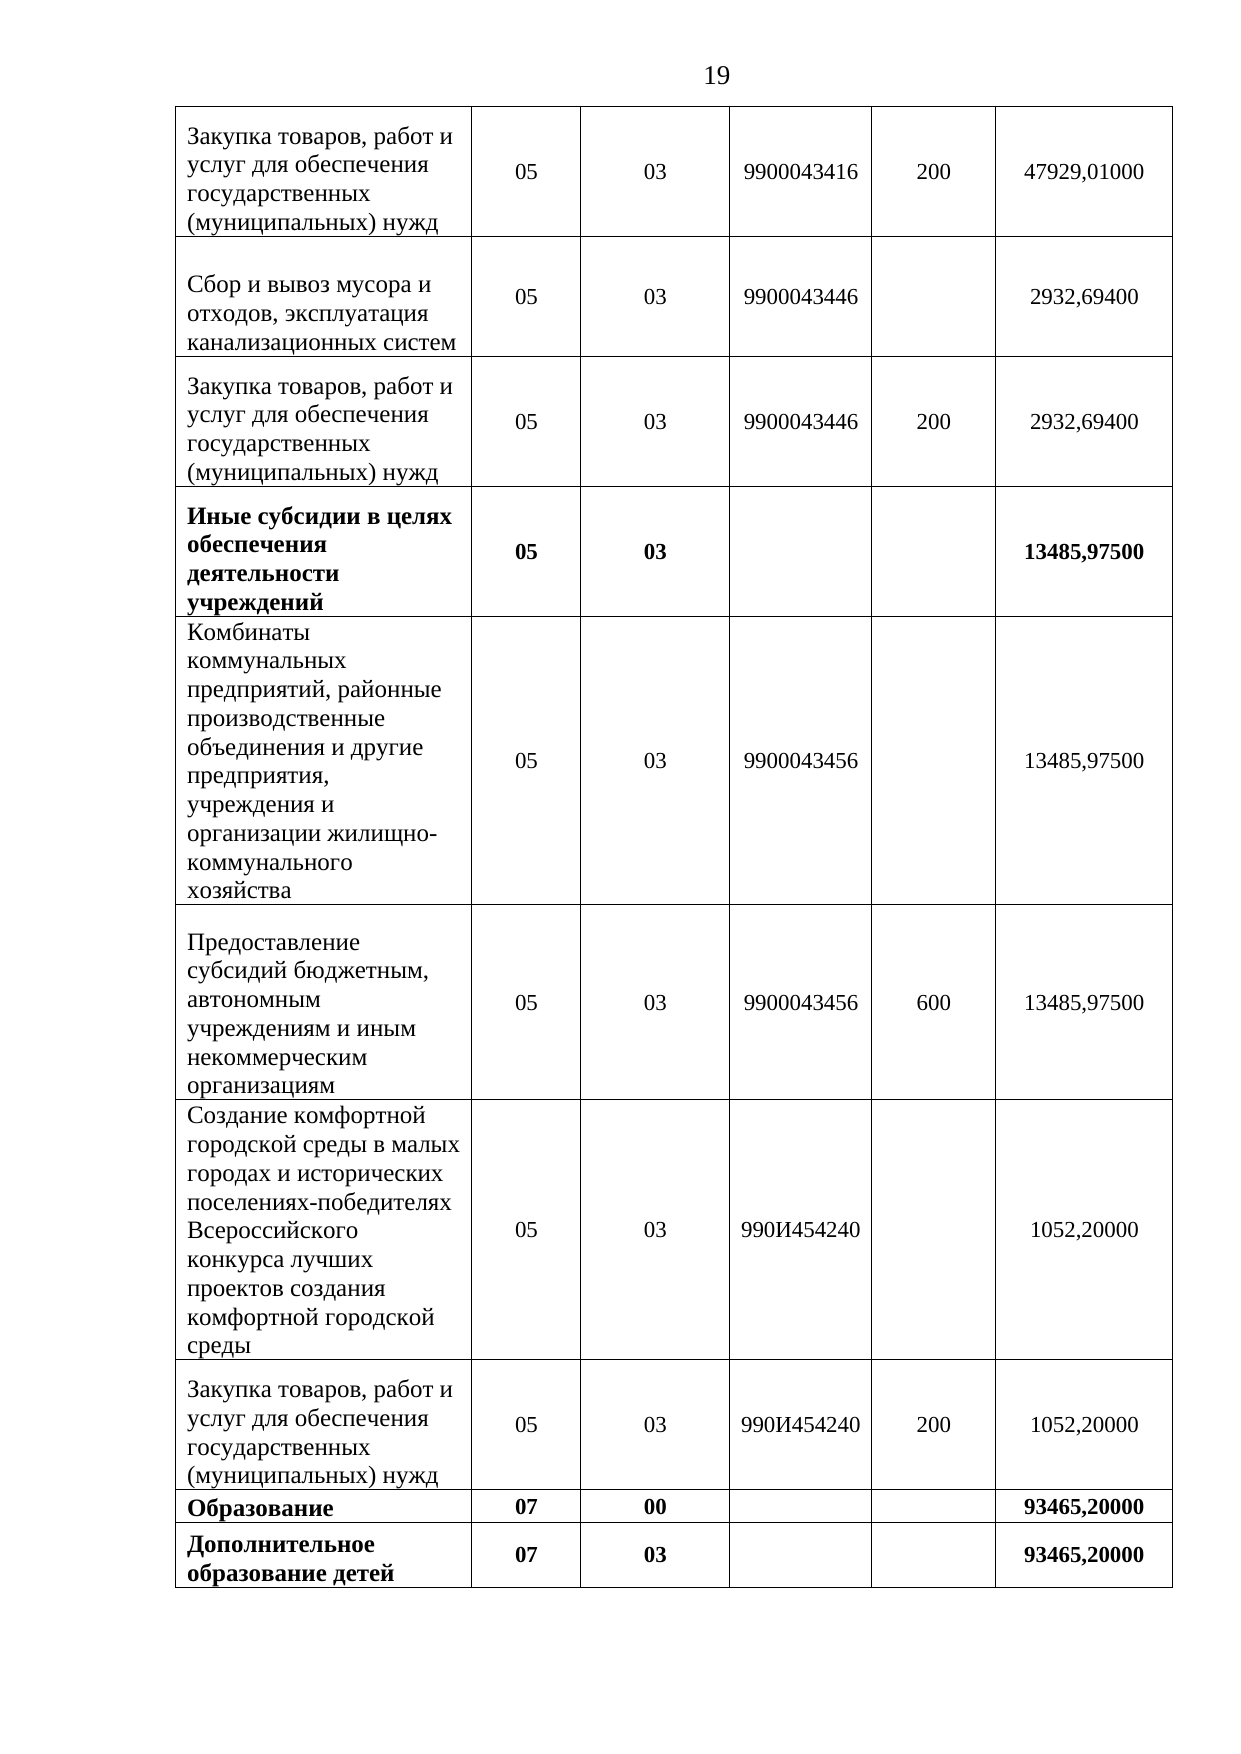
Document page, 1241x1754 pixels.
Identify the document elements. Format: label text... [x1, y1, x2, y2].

table_cell 05 [472, 1100, 580, 1359]
table_cell 03 [581, 617, 729, 904]
table_cell Создание комфортной городской среды в малых городах и исторических поселениях-победителях Всероссийского конкурса лучших проектов создания комфортной городской среды [176, 1100, 471, 1359]
table_cell 05 [472, 107, 580, 236]
table_cell 03 [581, 487, 729, 616]
table_cell 05 [472, 357, 580, 486]
table_cell 07 [472, 1523, 580, 1587]
table_cell [872, 1523, 995, 1587]
table_cell 47929,01000 [996, 107, 1172, 236]
table_cell 200 [872, 1360, 995, 1489]
table_cell 990И454240 [730, 1360, 871, 1489]
table_cell Закупка товаров, работ и услуг для обеспечения государственных (муниципальных) нужд [176, 107, 471, 236]
table_cell 03 [581, 905, 729, 1099]
table_cell Закупка товаров, работ и услуг для обеспечения государственных (муниципальных) нужд [176, 357, 471, 486]
table_cell 05 [472, 1360, 580, 1489]
table_cell 13485,97500 [996, 617, 1172, 904]
table_cell 9900043456 [730, 905, 871, 1099]
table_cell [872, 617, 995, 904]
table_cell 9900043446 [730, 357, 871, 486]
table_cell 13485,97500 [996, 487, 1172, 616]
table_cell 05 [472, 487, 580, 616]
table_cell 05 [472, 905, 580, 1099]
table_cell 9900043416 [730, 107, 871, 236]
table_cell [872, 1490, 995, 1522]
table_cell [872, 487, 995, 616]
table_cell 03 [581, 1523, 729, 1587]
table_cell [872, 1100, 995, 1359]
table_cell 200 [872, 107, 995, 236]
table_cell Предоставление субсидий бюджетным, автономным учреждениям и иным некоммерческим организациям [176, 905, 471, 1099]
table_cell 07 [472, 1490, 580, 1522]
table_cell 03 [581, 237, 729, 356]
table_cell 13485,97500 [996, 905, 1172, 1099]
table_cell Закупка товаров, работ и услуг для обеспечения государственных (муниципальных) нужд [176, 1360, 471, 1489]
table_cell 03 [581, 1100, 729, 1359]
table_cell [730, 1523, 871, 1587]
table_cell 2932,69400 [996, 357, 1172, 486]
table_cell Дополнительное образование детей [176, 1523, 471, 1587]
table_cell 03 [581, 107, 729, 236]
table_cell 03 [581, 357, 729, 486]
table_cell [872, 237, 995, 356]
table_cell 93465,20000 [996, 1490, 1172, 1522]
table_cell [730, 1490, 871, 1522]
table_cell Образование [176, 1490, 471, 1522]
table_cell 990И454240 [730, 1100, 871, 1359]
table_cell 93465,20000 [996, 1523, 1172, 1587]
table_cell 600 [872, 905, 995, 1099]
table_cell 9900043456 [730, 617, 871, 904]
table_cell 200 [872, 357, 995, 486]
table_cell 05 [472, 237, 580, 356]
table_cell 05 [472, 617, 580, 904]
table_cell 00 [581, 1490, 729, 1522]
table_cell 2932,69400 [996, 237, 1172, 356]
table_cell 03 [581, 1360, 729, 1489]
table_cell Комбинаты коммунальных предприятий, районные производственные объединения и другие предприятия, учреждения и организации жилищно-коммунального хозяйства [176, 617, 471, 904]
table_cell 1052,20000 [996, 1360, 1172, 1489]
table_cell Иные субсидии в целях обеспечения деятельности учреждений [176, 487, 471, 616]
table_cell [730, 487, 871, 616]
table_cell Сбор и вывоз мусора и отходов, эксплуатация канализационных систем [176, 237, 471, 356]
table_cell 1052,20000 [996, 1100, 1172, 1359]
table_cell 9900043446 [730, 237, 871, 356]
